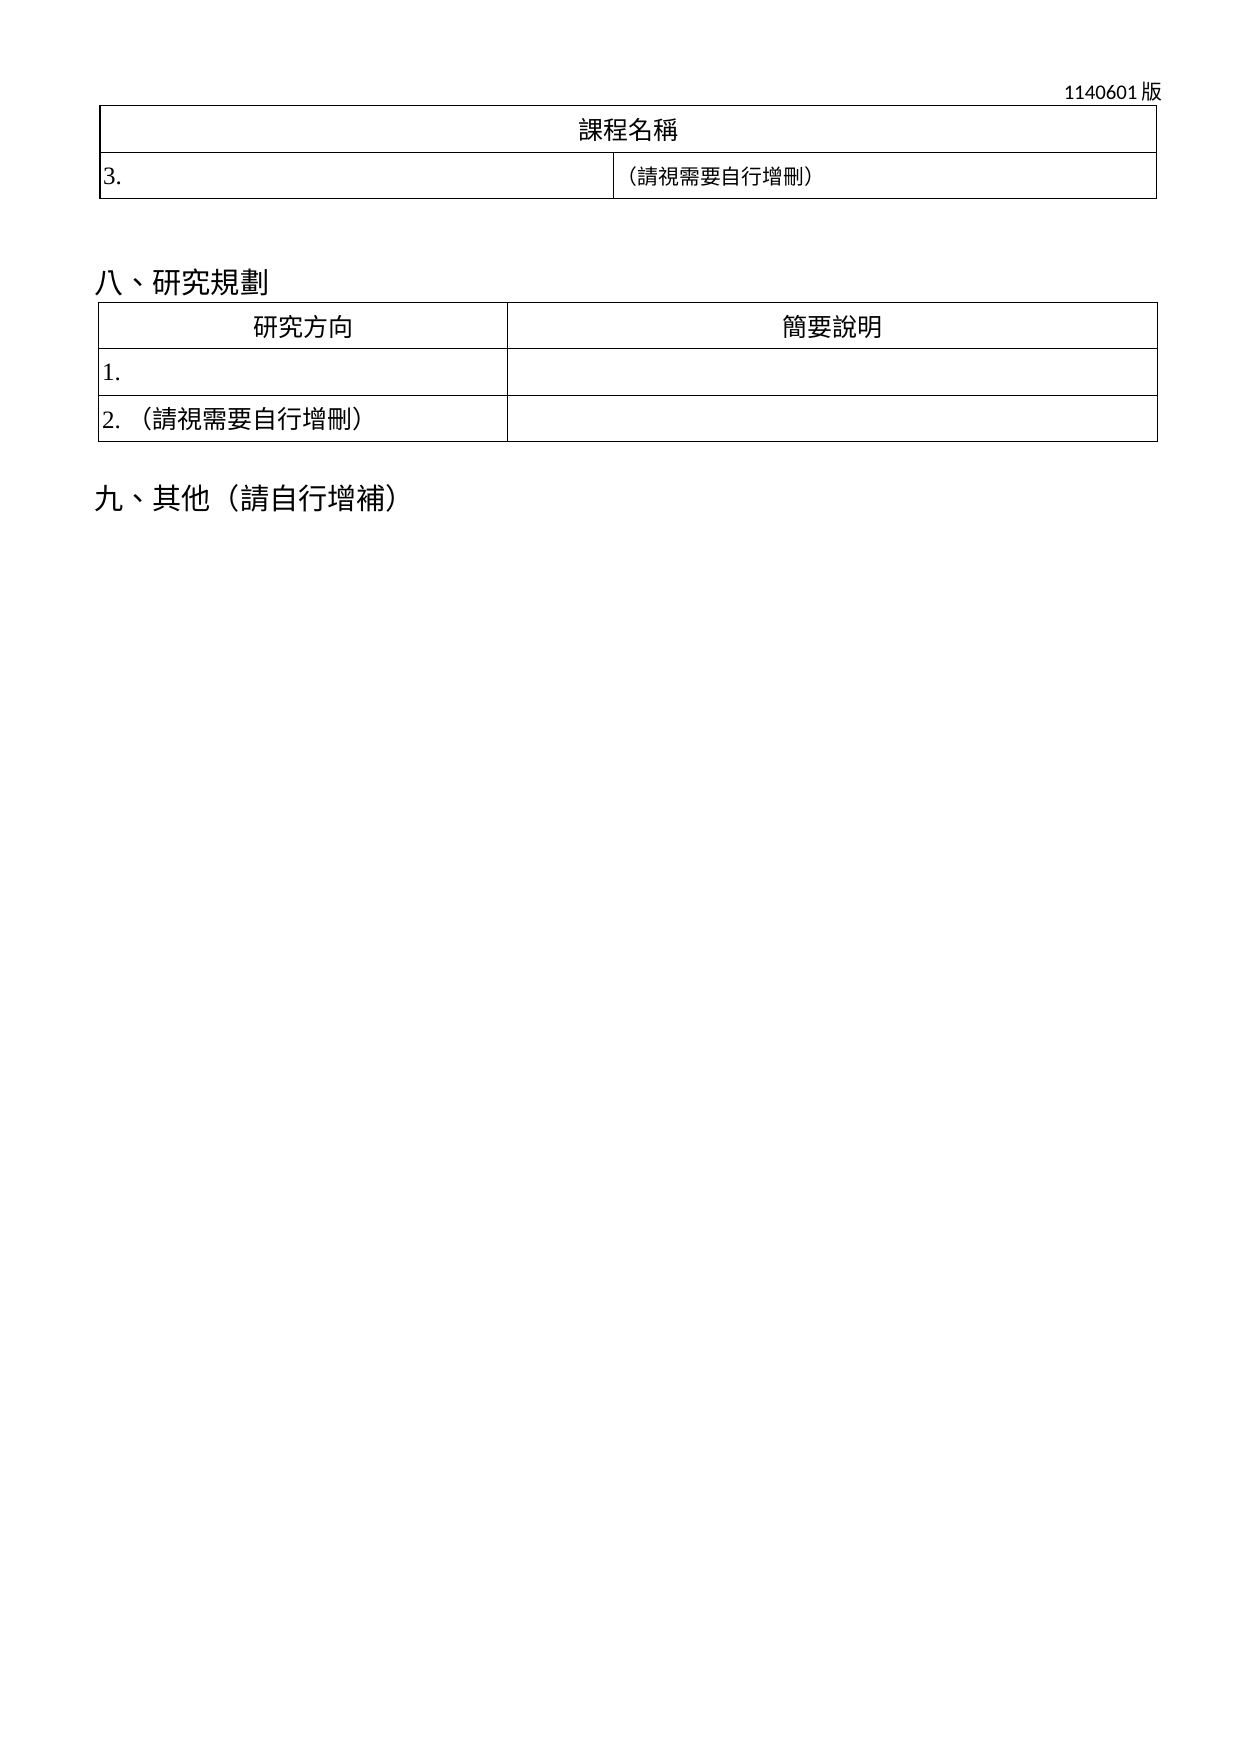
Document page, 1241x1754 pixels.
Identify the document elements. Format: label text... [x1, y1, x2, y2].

table_cell 2. （請視需要自行增刪） [99, 396, 507, 441]
table_header 課程名稱 [101, 106, 1156, 152]
table_header 簡要說明 [508, 303, 1157, 348]
table_cell 3. [101, 153, 613, 198]
table_cell [508, 396, 1157, 441]
table_header 研究方向 [99, 303, 507, 348]
table_cell （請視需要自行增刪） [614, 153, 1156, 198]
table_cell 1. [99, 349, 507, 394]
table_cell [508, 349, 1157, 394]
text 九、其他（請自行增補） [94, 475, 1162, 518]
text 八、研究規劃 [94, 259, 1162, 302]
